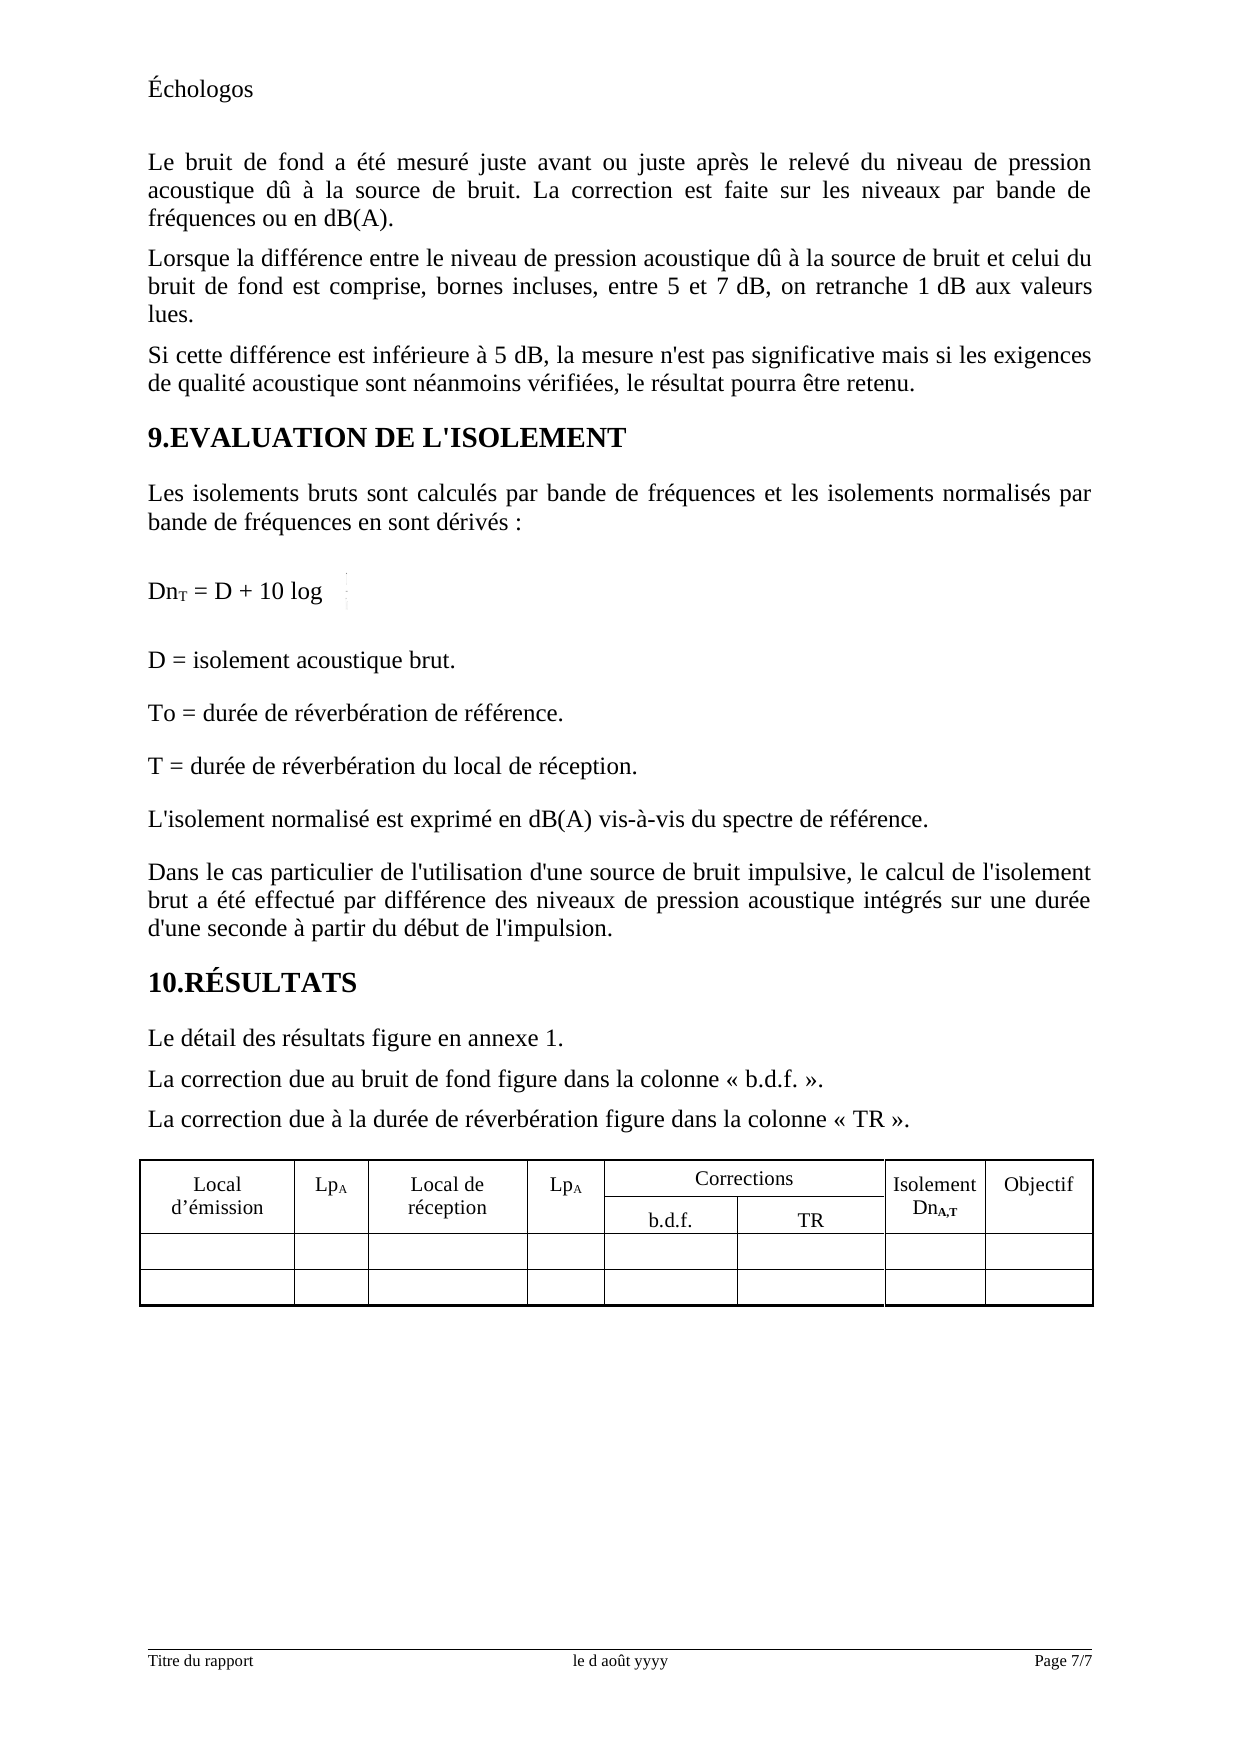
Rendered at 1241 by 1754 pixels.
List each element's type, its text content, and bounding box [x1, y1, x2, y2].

text Dans le cas particulier de l'utilisation d'une source de bruit impulsive, le calcul de l'isolement brut a été effectué par différence des niveaux de pression acoustique intégrés sur une durée d'une seconde à partir du début de l'impulsion. [148, 858, 1092, 942]
table_cell [369, 1234, 527, 1269]
text L'isolement normalisé est exprimé en dB(A) vis-à-vis du spectre de référence. [148, 805, 1092, 833]
table_cell [528, 1270, 604, 1304]
table_cell b.d.f. [605, 1197, 737, 1233]
table_cell [141, 1234, 294, 1269]
table_cell [886, 1234, 985, 1269]
text Le détail des résultats figure en annexe 1. [148, 1024, 1092, 1052]
table_header Corrections [605, 1161, 884, 1196]
table_cell [986, 1270, 1092, 1304]
table_header Local de réception [369, 1161, 527, 1233]
text Si cette différence est inférieure à 5 dB, la mesure n'est pas significative mais si les exigences de qualité acoustique sont néanmoins vérifiées, le résultat pourra être retenu. [148, 341, 1092, 397]
text Les isolements bruts sont calculés par bande de fréquences et les isolements normalisés par bande de fréquences en sont dérivés : [148, 479, 1092, 535]
table_header Local d’émission [141, 1161, 294, 1233]
text La correction due au bruit de fond figure dans la colonne « b.d.f. ». [148, 1065, 1092, 1093]
text Le bruit de fond a été mesuré juste avant ou juste après le relevé du niveau de pression acoustique dû à la source de bruit. La correction est faite sur les niveaux par bande de fréquences ou en dB(A). [148, 148, 1092, 232]
table_header LpA [295, 1161, 368, 1233]
table_cell [141, 1270, 294, 1304]
text D = isolement acoustique brut. [148, 646, 1092, 674]
table_cell [886, 1270, 985, 1304]
subtitle Résultats [148, 967, 1092, 999]
table_cell [295, 1270, 368, 1304]
subtitle Evaluation de l'isolement [148, 422, 1092, 454]
table_cell TR [738, 1197, 884, 1233]
table_cell [986, 1234, 1092, 1269]
text DnT = D + 10 log [148, 560, 1092, 621]
text Lorsque la différence entre le niveau de pression acoustique dû à la source de bruit et celui du bruit de fond est comprise, bornes incluses, entre 5 et 7 dB, on retranche 1 dB aux valeurs lues. [148, 244, 1092, 328]
table_header Isolement DnA,T [886, 1161, 985, 1233]
table_cell [605, 1270, 737, 1304]
table_header LpA [528, 1161, 604, 1233]
table_header Objectif [986, 1161, 1092, 1233]
table_cell [295, 1234, 368, 1269]
table_cell [528, 1234, 604, 1269]
text La correction due à la durée de réverbération figure dans la colonne « TR ». [148, 1105, 1092, 1133]
text T = durée de réverbération du local de réception. [148, 752, 1092, 780]
table_cell [605, 1234, 737, 1269]
table_cell [738, 1234, 884, 1269]
table_cell [369, 1270, 527, 1304]
table_cell [738, 1270, 884, 1304]
text To = durée de réverbération de référence. [148, 699, 1092, 727]
